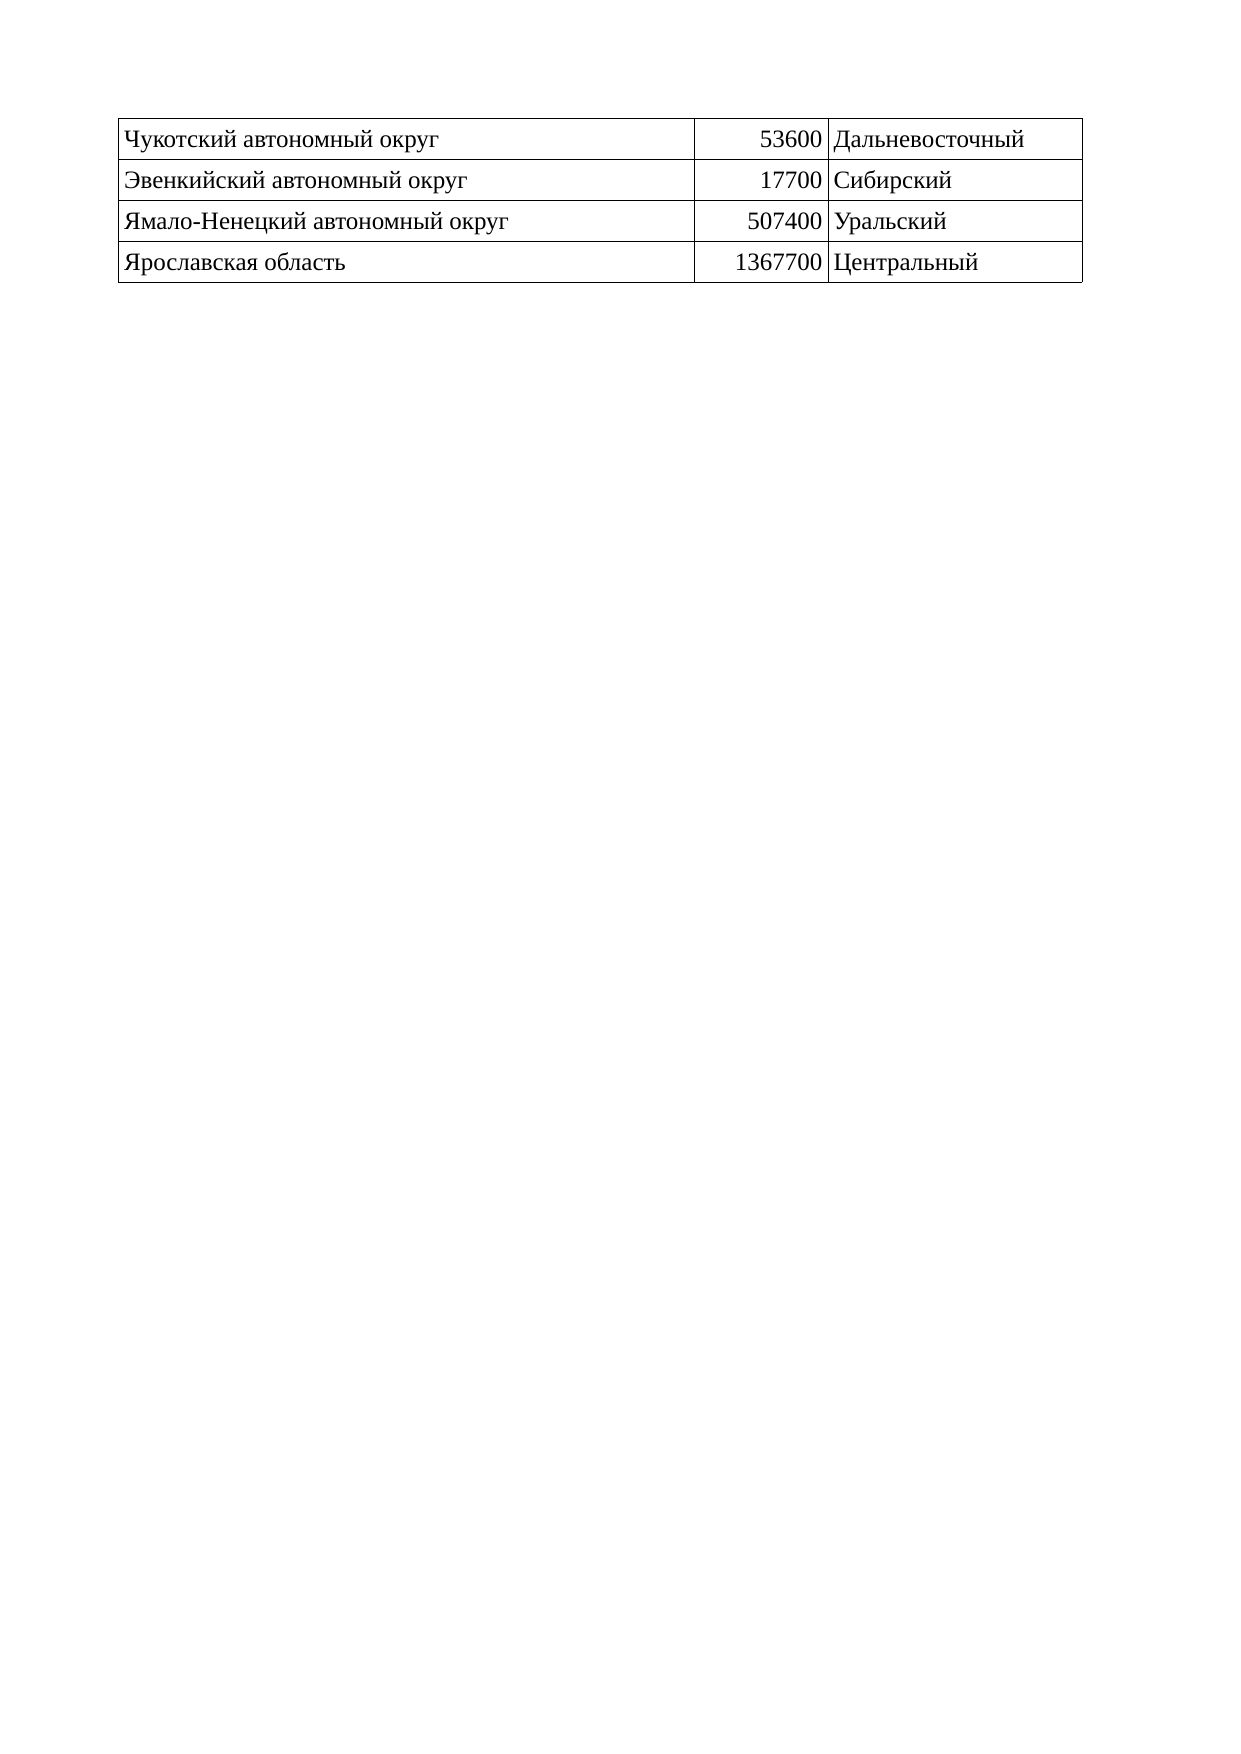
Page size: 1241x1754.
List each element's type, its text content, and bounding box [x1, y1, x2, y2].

table_cell 53600 [695, 119, 828, 159]
table_cell Эвенкийский автономный округ [119, 160, 694, 200]
table_cell 1367700 [695, 242, 828, 282]
table_cell 17700 [695, 160, 828, 200]
table_cell Ярославская область [119, 242, 694, 282]
table_cell 507400 [695, 201, 828, 241]
table_cell Центральный [829, 242, 1082, 282]
table_cell Чукотский автономный округ [119, 119, 694, 159]
table_cell Ямало-Ненецкий автономный округ [119, 201, 694, 241]
table_cell Сибирский [829, 160, 1082, 200]
table_cell Уральский [829, 201, 1082, 241]
table_cell Дальневосточный [829, 119, 1082, 159]
